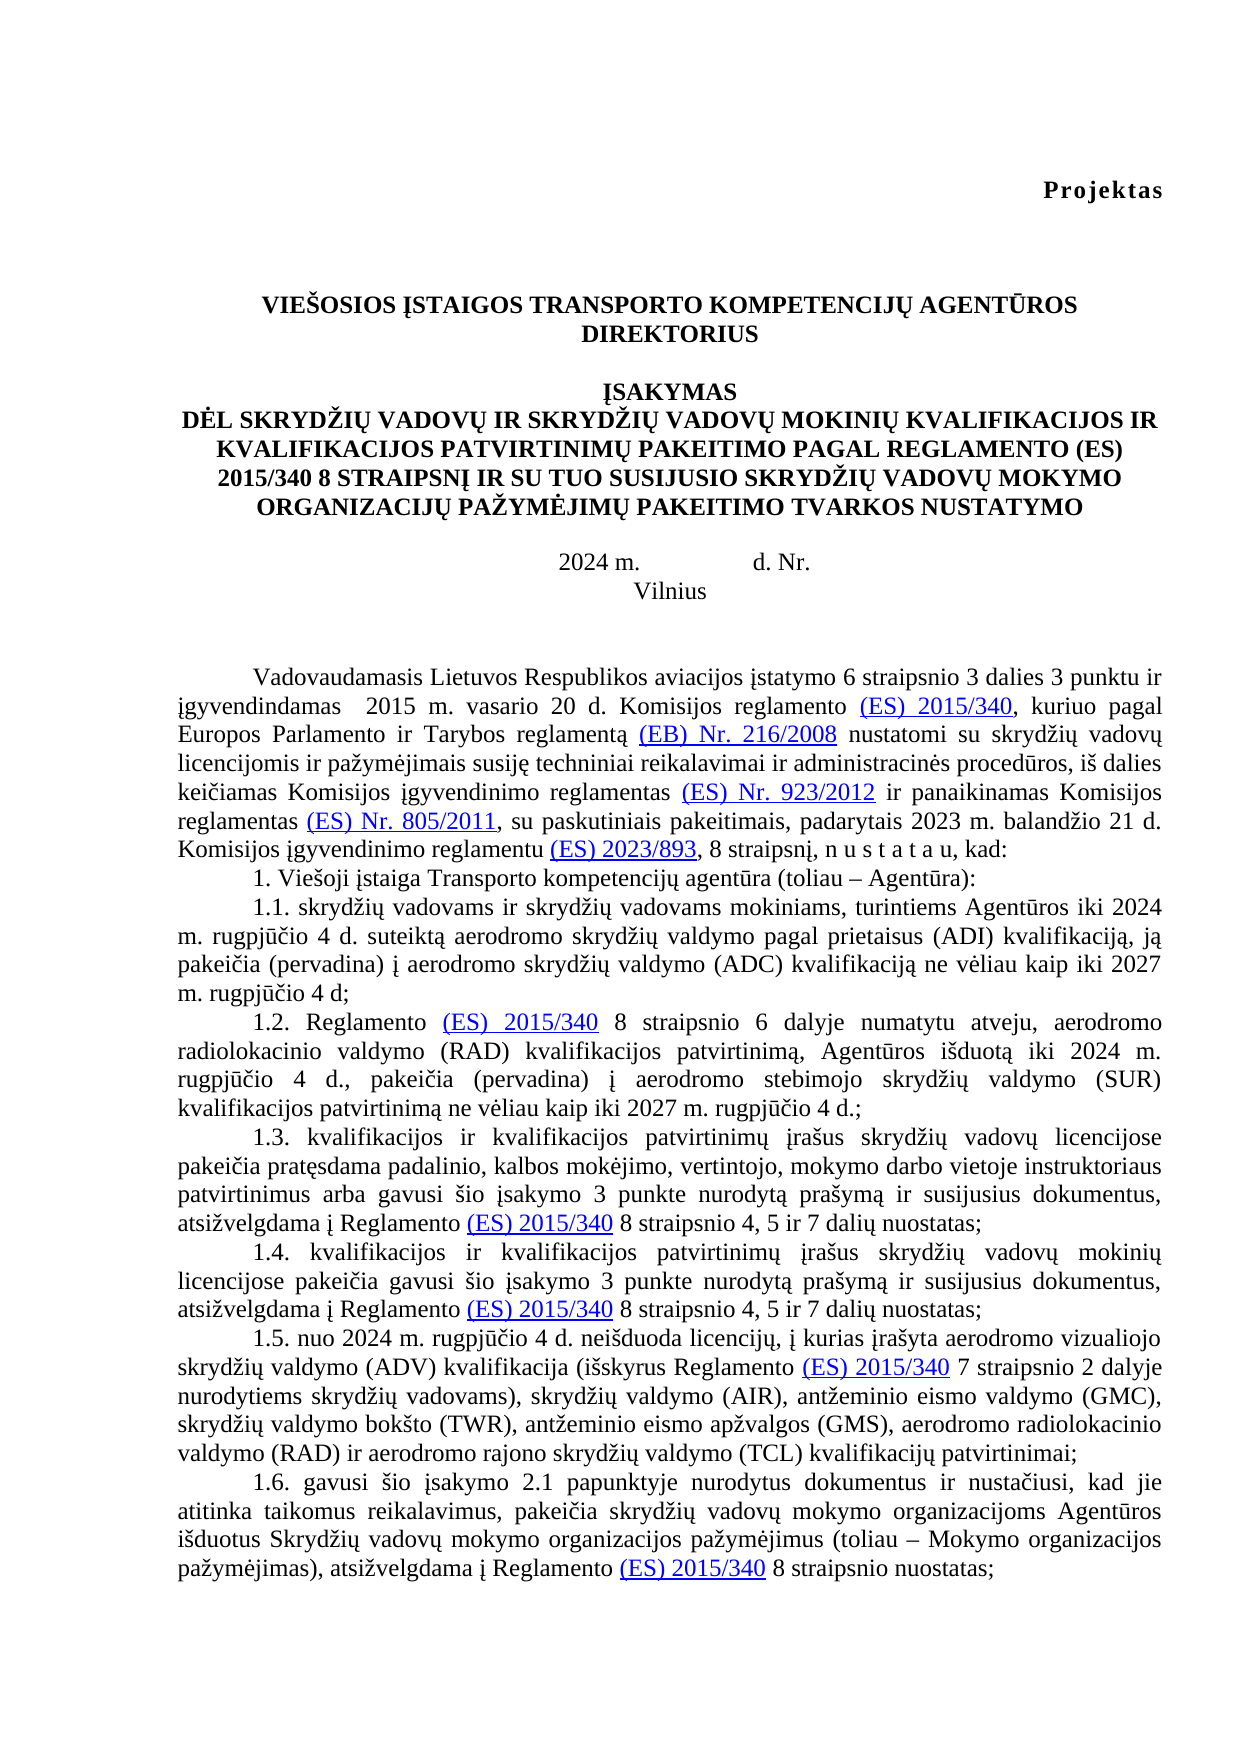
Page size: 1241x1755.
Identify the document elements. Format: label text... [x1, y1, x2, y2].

text 1.4. kvalifikacijos ir kvalifikacijos patvirtinimų įrašus skrydžių vadovų mokinių licencijose pakeičia gavusi šio įsakymo 3 punkte nurodytą prašymą ir susijusius dokumentus, atsižvelgdama į Reglamento (ES) 2015/340 8 straipsnio 4, 5 ir 7 dalių nuostatas; [177, 1237, 1162, 1323]
text Projektas [177, 176, 1162, 204]
text DIREKTORIUS [177, 319, 1162, 348]
text Vadovaudamasis Lietuvos Respublikos aviacijos įstatymo 6 straipsnio 3 dalies 3 punktu ir įgyvendindamas 2015 m. vasario 20 d. Komisijos reglamento (ES) 2015/340, kuriuo pagal Europos Parlamento ir Tarybos reglamentą (EB) Nr. 216/2008 nustatomi su skrydžių vadovų licencijomis ir pažymėjimais susiję techniniai reikalavimai ir administracinės procedūros, iš dalies keičiamas Komisijos įgyvendinimo reglamentas (ES) Nr. 923/2012 ir panaikinamas Komisijos reglamentas (ES) Nr. 805/2011, su paskutiniais pakeitimais, padarytais 2023 m. balandžio 21 d. Komisijos įgyvendinimo reglamentu (ES) 2023/893, 8 straipsnį, nustatau, kad: [177, 662, 1162, 863]
text 1.3. kvalifikacijos ir kvalifikacijos patvirtinimų įrašus skrydžių vadovų licencijose pakeičia pratęsdama padalinio, kalbos mokėjimo, vertintojo, mokymo darbo vietoje instruktoriaus patvirtinimus arba gavusi šio įsakymo 3 punkte nurodytą prašymą ir susijusius dokumentus, atsižvelgdama į Reglamento (ES) 2015/340 8 straipsnio 4, 5 ir 7 dalių nuostatas; [177, 1122, 1162, 1237]
text DĖL SKRYDŽIŲ VADOVŲ IR SKRYDŽIŲ VADOVŲ MOKINIŲ KVALIFIKACIJos IR KVALIFIKACIJOS PATVIRTINIMŲ PAKEITIMO PAGAL REGLAMENTO (ES) 2015/340 8 STRAIPSNĮ ir su tuo susijusio SKRYDŽIŲ VADOVŲ MOKYMO ORGANIZACIJŲ PAŽYMĖJIMŲ pakeitimo TVARKOS NUSTATYMO [177, 406, 1162, 521]
text 1.2. Reglamento (ES) 2015/340 8 straipsnio 6 dalyje numatytu atveju, aerodromo radiolokacinio valdymo (RAD) kvalifikacijos patvirtinimą, Agentūros išduotą iki 2024 m. rugpjūčio 4 d., pakeičia (pervadina) į aerodromo stebimojo skrydžių valdymo (SUR) kvalifikacijos patvirtinimą ne vėliau kaip iki 2027 m. rugpjūčio 4 d.; [177, 1007, 1162, 1122]
text 1. Viešoji įstaiga Transporto kompetencijų agentūra (toliau – Agentūra): [252, 863, 1162, 892]
text Vilnius [177, 576, 1162, 604]
text 2024 m. d. Nr. [177, 547, 1162, 576]
text ĮSAKYMAS [177, 377, 1162, 406]
text VIEŠOSIOS ĮSTAIGOS TRANSPORTO KOMPETENCIJŲ AGENTŪROS [177, 291, 1162, 319]
text 1.5. nuo 2024 m. rugpjūčio 4 d. neišduoda licencijų, į kurias įrašyta aerodromo vizualiojo skrydžių valdymo (ADV) kvalifikacija (išskyrus Reglamento (ES) 2015/340 7 straipsnio 2 dalyje nurodytiems skrydžių vadovams), skrydžių valdymo (AIR), antžeminio eismo valdymo (GMC), skrydžių valdymo bokšto (TWR), antžeminio eismo apžvalgos (GMS), aerodromo radiolokacinio valdymo (RAD) ir aerodromo rajono skrydžių valdymo (TCL) kvalifikacijų patvirtinimai; [177, 1323, 1162, 1467]
text 1.6. gavusi šio įsakymo 2.1 papunktyje nurodytus dokumentus ir nustačiusi, kad jie atitinka taikomus reikalavimus, pakeičia skrydžių vadovų mokymo organizacijoms Agentūros išduotus Skrydžių vadovų mokymo organizacijos pažymėjimus (toliau – Mokymo organizacijos pažymėjimas), atsižvelgdama į Reglamento (ES) 2015/340 8 straipsnio nuostatas; [177, 1467, 1162, 1582]
text 1.1. skrydžių vadovams ir skrydžių vadovams mokiniams, turintiems Agentūros iki 2024 m. rugpjūčio 4 d. suteiktą aerodromo skrydžių valdymo pagal prietaisus (ADI) kvalifikaciją, ją pakeičia (pervadina) į aerodromo skrydžių valdymo (ADC) kvalifikaciją ne vėliau kaip iki 2027 m. rugpjūčio 4 d; [177, 892, 1162, 1007]
